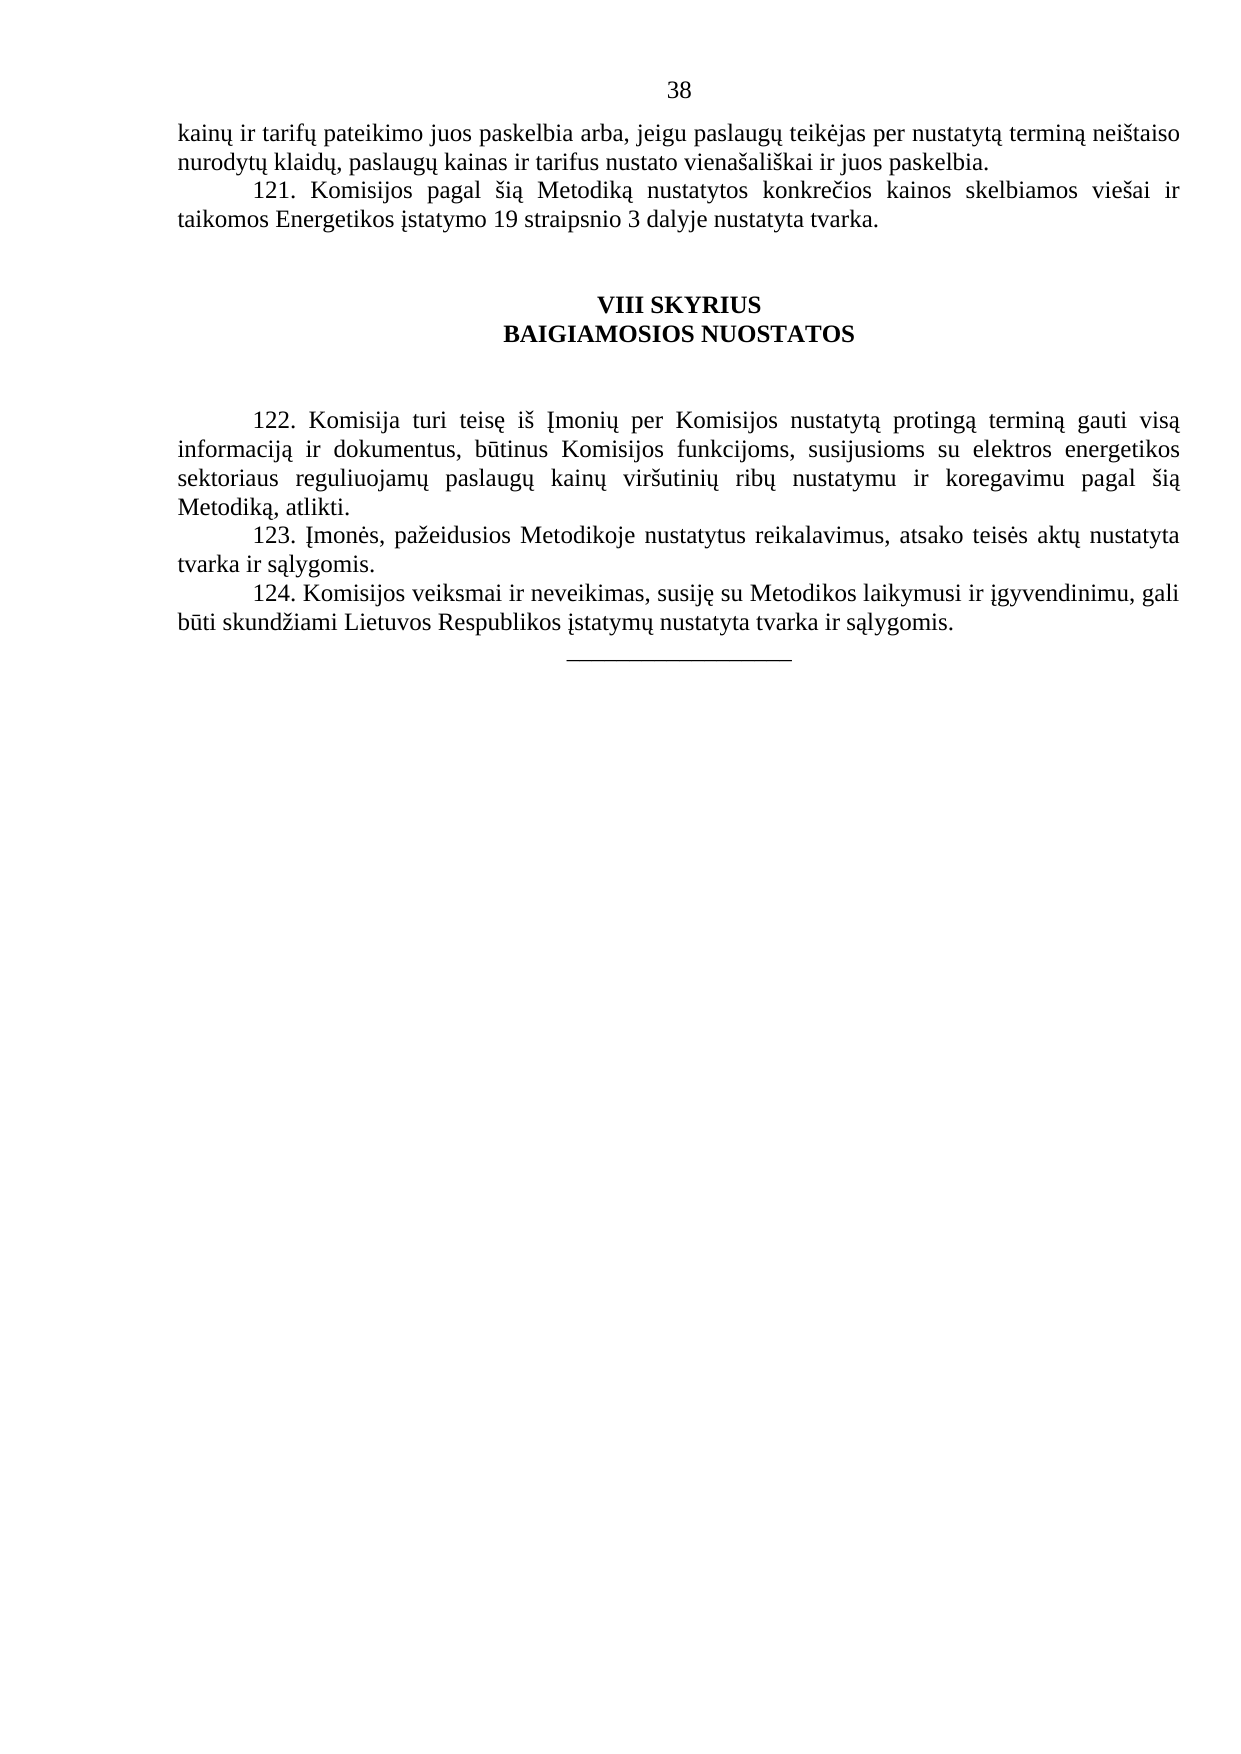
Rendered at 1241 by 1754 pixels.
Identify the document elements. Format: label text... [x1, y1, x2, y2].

text BAIGIAMOSIOS NUOSTATOS [177, 319, 1181, 348]
text 121. Komisijos pagal šią Metodiką nustatytos konkrečios kainos skelbiamos viešai ir taikomos Energetikos įstatymo 19 straipsnio 3 dalyje nustatyta tvarka. [177, 176, 1181, 233]
text 122. Komisija turi teisę iš Įmonių per Komisijos nustatytą protingą terminą gauti visą informaciją ir dokumentus, būtinus Komisijos funkcijoms, susijusioms su elektros energetikos sektoriaus reguliuojamų paslaugų kainų viršutinių ribų nustatymu ir koregavimu pagal šią Metodiką, atlikti. [177, 406, 1181, 521]
text kainų ir tarifų pateikimo juos paskelbia arba, jeigu paslaugų teikėjas per nustatytą terminą neištaiso nurodytų klaidų, paslaugų kainas ir tarifus nustato vienašališkai ir juos paskelbia. [177, 118, 1181, 176]
text VIII SKYRIUS [177, 291, 1181, 319]
text 124. Komisijos veiksmai ir neveikimas, susiję su Metodikos laikymusi ir įgyvendinimu, gali būti skundžiami Lietuvos Respublikos įstatymų nustatyta tvarka ir sąlygomis. [177, 578, 1181, 636]
text __________________ [177, 636, 1181, 664]
text 123. Įmonės, pažeidusios Metodikoje nustatytus reikalavimus, atsako teisės aktų nustatyta tvarka ir sąlygomis. [177, 521, 1181, 578]
